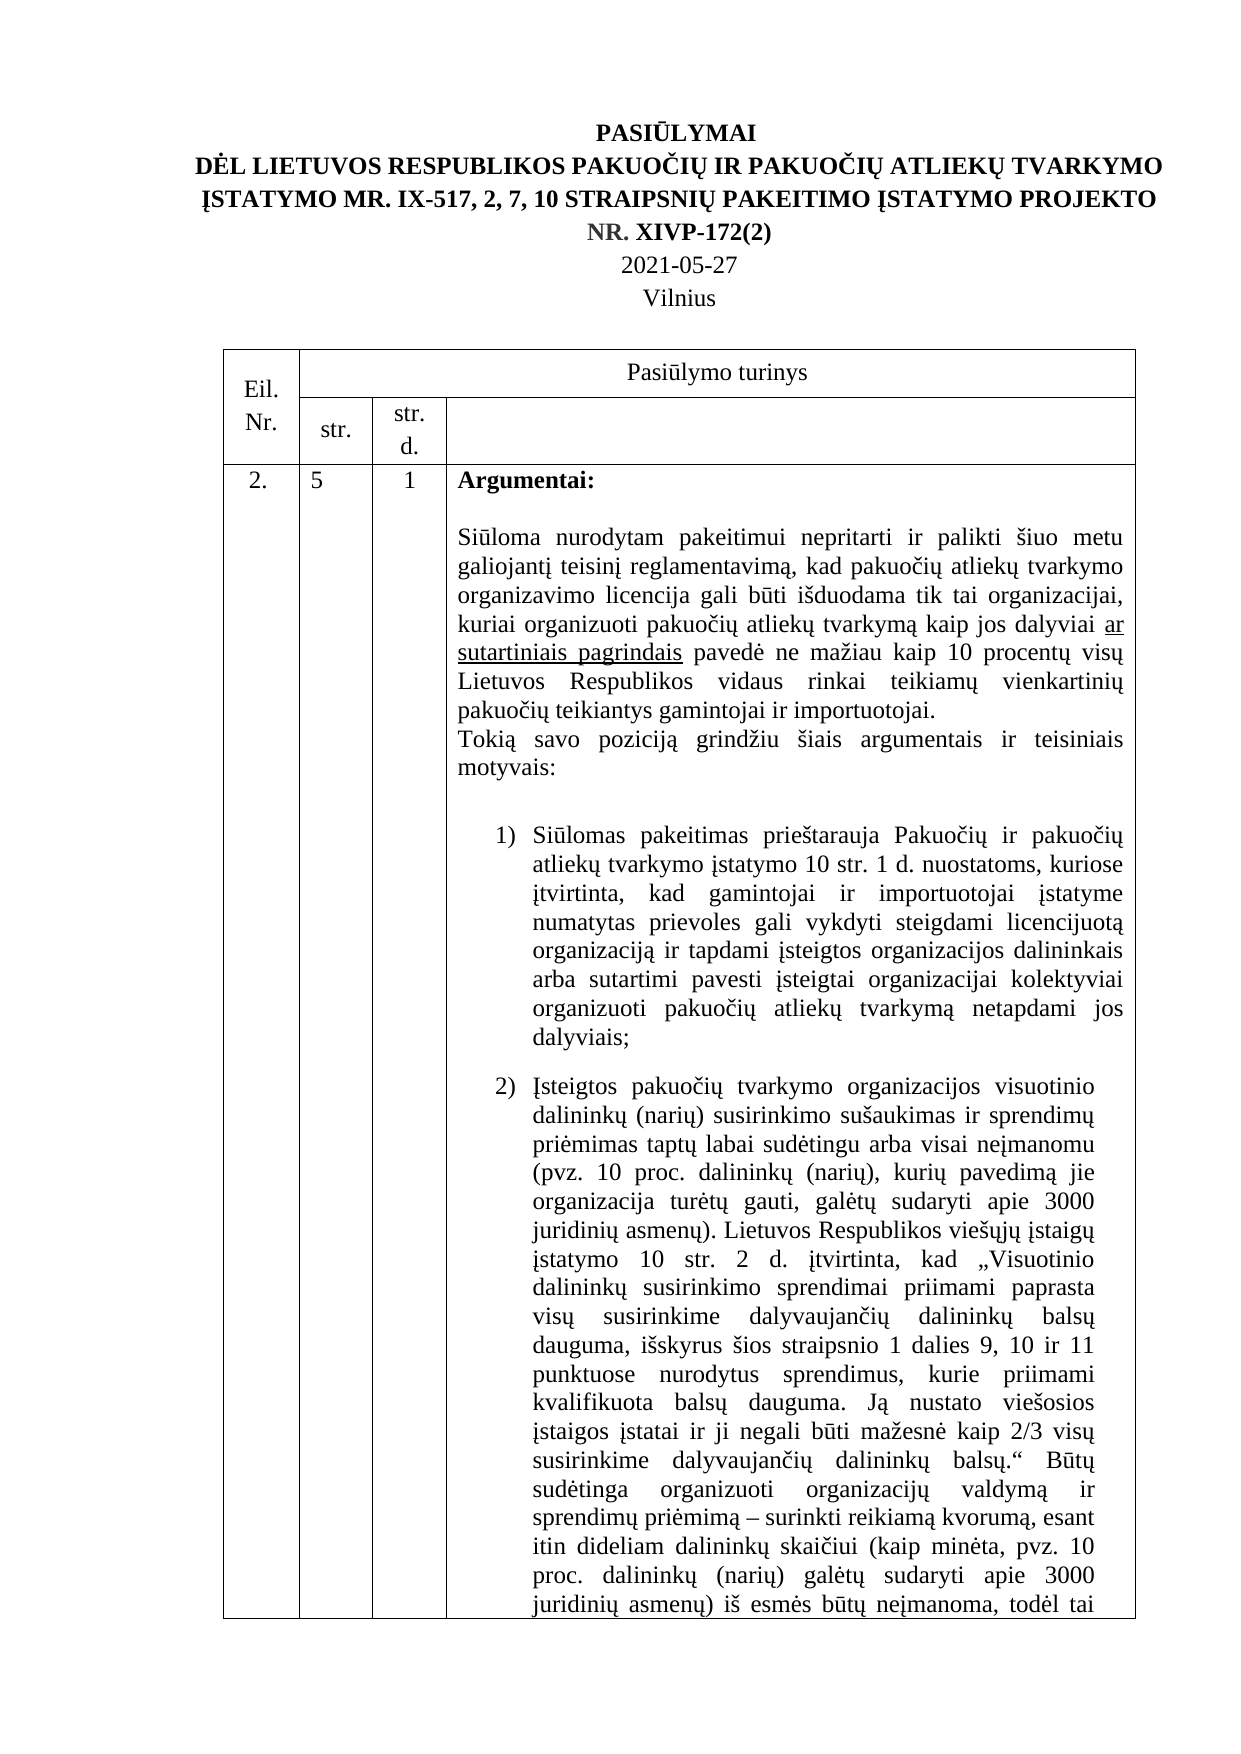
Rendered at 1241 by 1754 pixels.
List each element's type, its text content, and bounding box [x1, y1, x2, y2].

table_cell [447, 398, 1135, 464]
table_header Pasiūlymo turinys [300, 350, 1135, 397]
text Vilnius [177, 283, 1181, 312]
table_header Eil. Nr. [224, 350, 299, 464]
table_cell 2. [224, 465, 299, 1617]
table_cell 5 [300, 465, 372, 1617]
table_cell Argumentai: Siūloma nurodytam pakeitimui nepritarti ir palikti šiuo metu galiojantį teisinį reglamentavimą, kad pakuočių atliekų tvarkymo organizavimo licencija gali būti išduodama tik tai organizacijai, kuriai organizuoti pakuočių atliekų tvarkymą kaip jos dalyviai ar sutartiniais pagrindais pavedė ne mažiau kaip 10 procentų visų Lietuvos Respublikos vidaus rinkai teikiamų vienkartinių pakuočių teikiantys gamintojai ir importuotojai. Tokią savo poziciją grindžiu šiais argumentais ir teisiniais motyvais: Siūlomas pakeitimas prieštarauja Pakuočių ir pakuočių atliekų tvarkymo įstatymo 10 str. 1 d. nuostatoms, kuriose įtvirtinta, kad gamintojai ir importuotojai įstatyme numatytas prievoles gali vykdyti steigdami licencijuotą organizaciją ir tapdami įsteigtos organizacijos dalininkais arba sutartimi pavesti įsteigtai organizacijai kolektyviai organizuoti pakuočių atliekų tvarkymą netapdami jos dalyviais; Įsteigtos pakuočių tvarkymo organizacijos visuotinio dalininkų (narių) susirinkimo sušaukimas ir sprendimų priėmimas taptų labai sudėtingu arba visai neįmanomu (pvz. 10 proc. dalininkų (narių), kurių pavedimą jie organizacija turėtų gauti, galėtų sudaryti apie 3000 juridinių asmenų). Lietuvos Respublikos viešųjų įstaigų įstatymo 10 str. 2 d. įtvirtinta, kad „Visuotinio dalininkų susirinkimo sprendimai priimami paprasta visų susirinkime dalyvaujančių dalininkų balsų dauguma, išskyrus šios straipsnio 1 dalies 9, 10 ir 11 punktuose nurodytus sprendimus, kurie priimami kvalifikuota balsų dauguma. Ją nustato viešosios įstaigos įstatai ir ji negali būti mažesnė kaip 2/3 visų susirinkime dalyvaujančių dalininkų balsų.“ Būtų sudėtinga organizuoti organizacijų valdymą ir sprendimų priėmimą – surinkti reikiamą kvorumą, esant itin dideliam dalininkų skaičiui (kaip minėta, pvz. 10 proc. dalininkų (narių) galėtų sudaryti apie 3000 juridinių asmenų) iš esmės būtų neįmanoma, todėl tai [447, 465, 1135, 1617]
table_cell str. d. [373, 398, 446, 464]
text PASIŪLYMAI [177, 118, 1181, 147]
text DĖL LIETUVOS RESPUBLIKOS PAKUOČIŲ IR PAKUOČIŲ ATLIEKŲ TVARKYMO ĮSTATYMO MR. IX-517, 2, 7, 10 STRAIPSNIŲ PAKEITIMO ĮSTATYMO PROJEKTO NR. XIVP-172(2) [177, 151, 1181, 246]
text 2021-05-27 [177, 250, 1181, 279]
table_cell str. [300, 398, 372, 464]
table_cell 1 [373, 465, 446, 1617]
